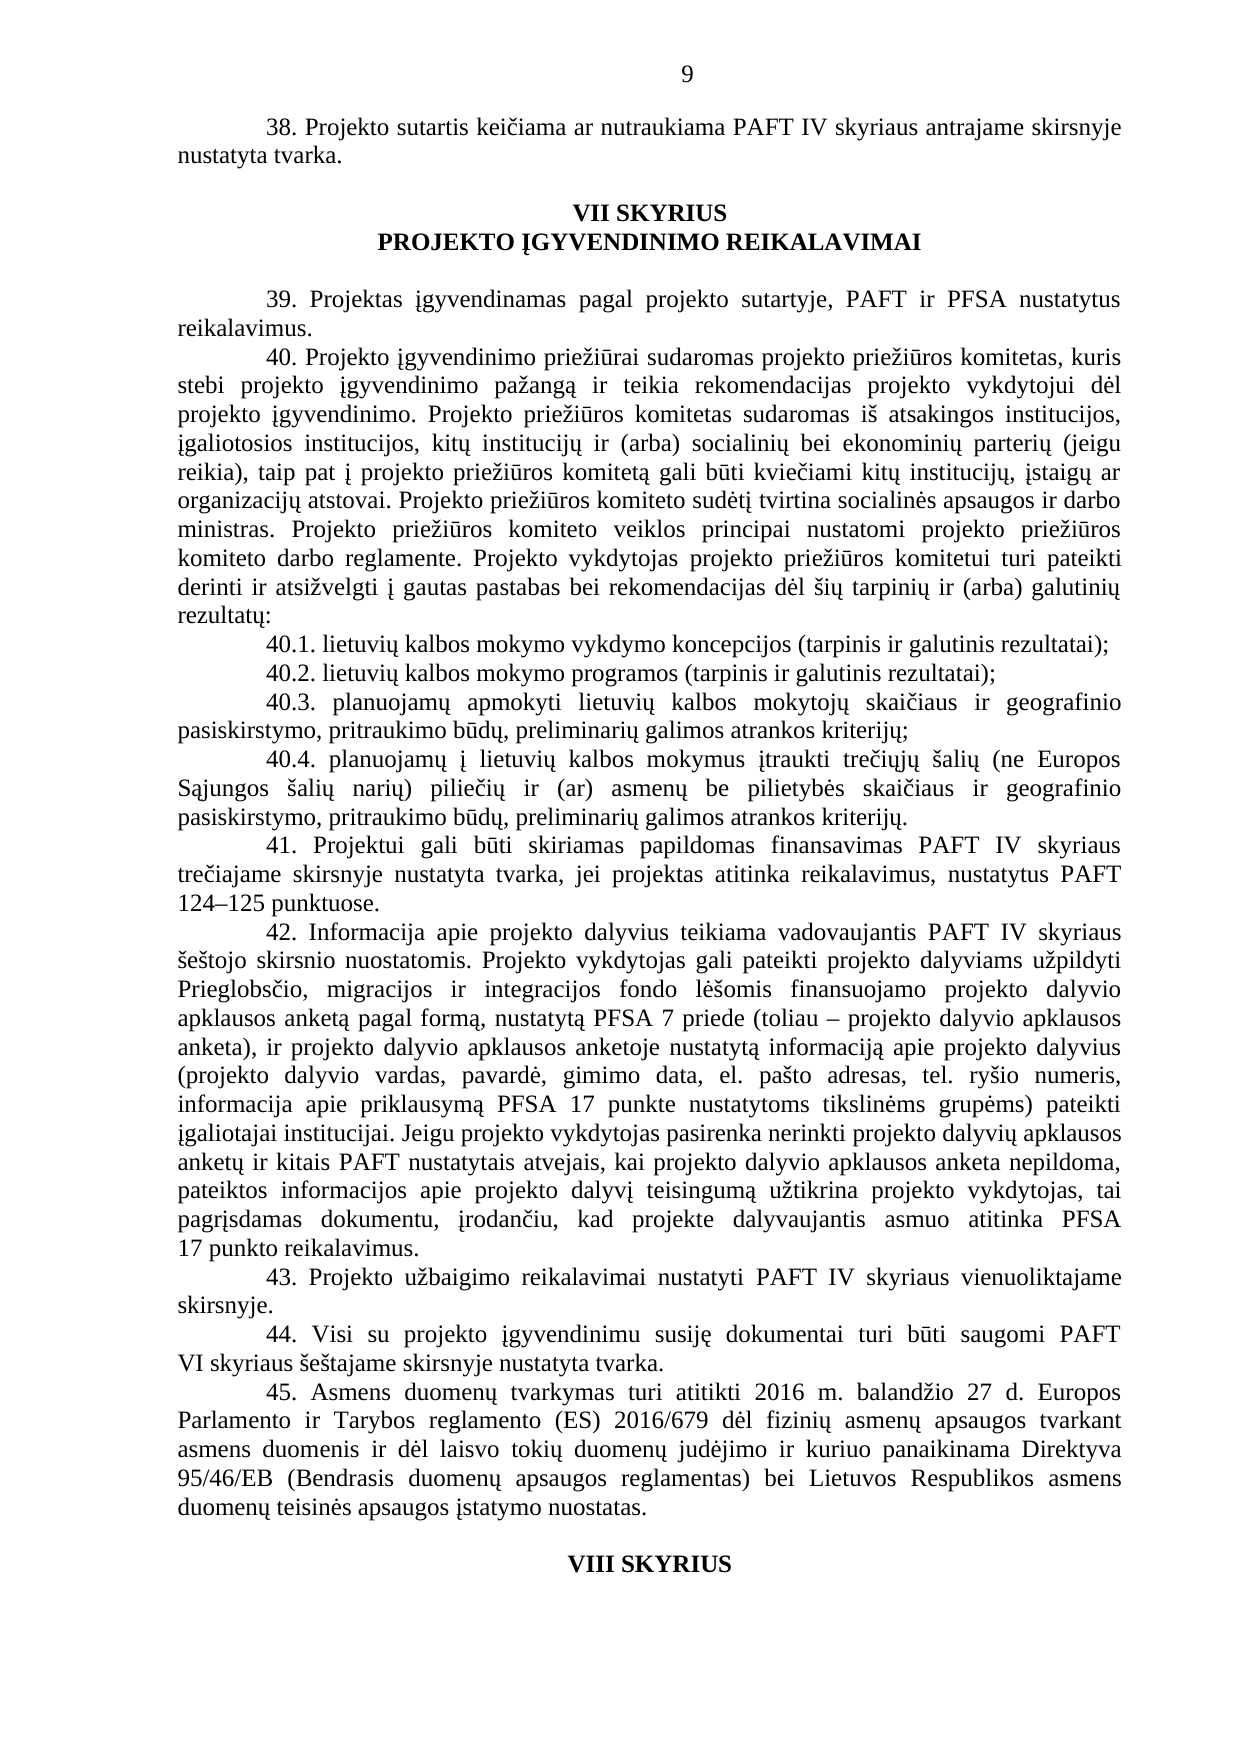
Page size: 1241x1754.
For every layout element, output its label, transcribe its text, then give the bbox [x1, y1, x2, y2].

text 39. Projektas įgyvendinamas pagal projekto sutartyje, PAFT ir PFSA nustatytus reikalavimus. [177, 284, 1122, 342]
text PROJEKTO ĮGYVENDINIMO REIKALAVIMAI [177, 227, 1122, 256]
text 42. Informacija apie projekto dalyvius teikiama vadovaujantis PAFT IV skyriaus šeštojo skirsnio nuostatomis. Projekto vykdytojas gali pateikti projekto dalyviams užpildyti Prieglobsčio, migracijos ir integracijos fondo lėšomis finansuojamo projekto dalyvio apklausos anketą pagal formą, nustatytą PFSA 7 priede (toliau – projekto dalyvio apklausos anketa), ir projekto dalyvio apklausos anketoje nustatytą informaciją apie projekto dalyvius (projekto dalyvio vardas, pavardė, gimimo data, el. pašto adresas, tel. ryšio numeris, informacija apie priklausymą PFSA 17 punkte nustatytoms tikslinėms grupėms) pateikti įgaliotajai institucijai. Jeigu projekto vykdytojas pasirenka nerinkti projekto dalyvių apklausos anketų ir kitais PAFT nustatytais atvejais, kai projekto dalyvio apklausos anketa nepildoma, pateiktos informacijos apie projekto dalyvį teisingumą užtikrina projekto vykdytojas, tai pagrįsdamas dokumentu, įrodančiu, kad projekte dalyvaujantis asmuo atitinka PFSA 17 punkto reikalavimus. [177, 917, 1122, 1262]
text 40.2. lietuvių kalbos mokymo programos (tarpinis ir galutinis rezultatai); [177, 658, 1122, 687]
text 40.4. planuojamų į lietuvių kalbos mokymus įtraukti trečiųjų šalių (ne Europos Sąjungos šalių narių) piliečių ir (ar) asmenų be pilietybės skaičiaus ir geografinio pasiskirstymo, pritraukimo būdų, preliminarių galimos atrankos kriterijų. [177, 744, 1122, 831]
text 44. Visi su projekto įgyvendinimu susiję dokumentai turi būti saugomi PAFT VI skyriaus šeštajame skirsnyje nustatyta tvarka. [177, 1319, 1122, 1377]
text 40. Projekto įgyvendinimo priežiūrai sudaromas projekto priežiūros komitetas, kuris stebi projekto įgyvendinimo pažangą ir teikia rekomendacijas projekto vykdytojui dėl projekto įgyvendinimo. Projekto priežiūros komitetas sudaromas iš atsakingos institucijos, įgaliotosios institucijos, kitų institucijų ir (arba) socialinių bei ekonominių parterių (jeigu reikia), taip pat į projekto priežiūros komitetą gali būti kviečiami kitų institucijų, įstaigų ar organizacijų atstovai. Projekto priežiūros komiteto sudėtį tvirtina socialinės apsaugos ir darbo ministras. Projekto priežiūros komiteto veiklos principai nustatomi projekto priežiūros komiteto darbo reglamente. Projekto vykdytojas projekto priežiūros komitetui turi pateikti derinti ir atsižvelgti į gautas pastabas bei rekomendacijas dėl šių tarpinių ir (arba) galutinių rezultatų: [177, 342, 1122, 629]
text 40.3. planuojamų apmokyti lietuvių kalbos mokytojų skaičiaus ir geografinio pasiskirstymo, pritraukimo būdų, preliminarių galimos atrankos kriterijų; [177, 687, 1122, 744]
text 38. Projekto sutartis keičiama ar nutraukiama PAFT IV skyriaus antrajame skirsnyje nustatyta tvarka. [177, 112, 1122, 169]
text 43. Projekto užbaigimo reikalavimai nustatyti PAFT IV skyriaus vienuoliktajame skirsnyje. [177, 1262, 1122, 1319]
text 45. Asmens duomenų tvarkymas turi atitikti 2016 m. balandžio 27 d. Europos Parlamento ir Tarybos reglamento (ES) 2016/679 dėl fizinių asmenų apsaugos tvarkant asmens duomenis ir dėl laisvo tokių duomenų judėjimo ir kuriuo panaikinama Direktyva 95/46/EB (Bendrasis duomenų apsaugos reglamentas) bei Lietuvos Respublikos asmens duomenų teisinės apsaugos įstatymo nuostatas. [177, 1377, 1122, 1521]
text VIII SKYRIUS [177, 1549, 1122, 1578]
text 41. Projektui gali būti skiriamas papildomas finansavimas PAFT IV skyriaus trečiajame skirsnyje nustatyta tvarka, jei projektas atitinka reikalavimus, nustatytus PAFT 124–125 punktuose. [177, 831, 1122, 917]
text 40.1. lietuvių kalbos mokymo vykdymo koncepcijos (tarpinis ir galutinis rezultatai); [177, 629, 1122, 658]
text VII SKYRIUS [177, 198, 1122, 227]
